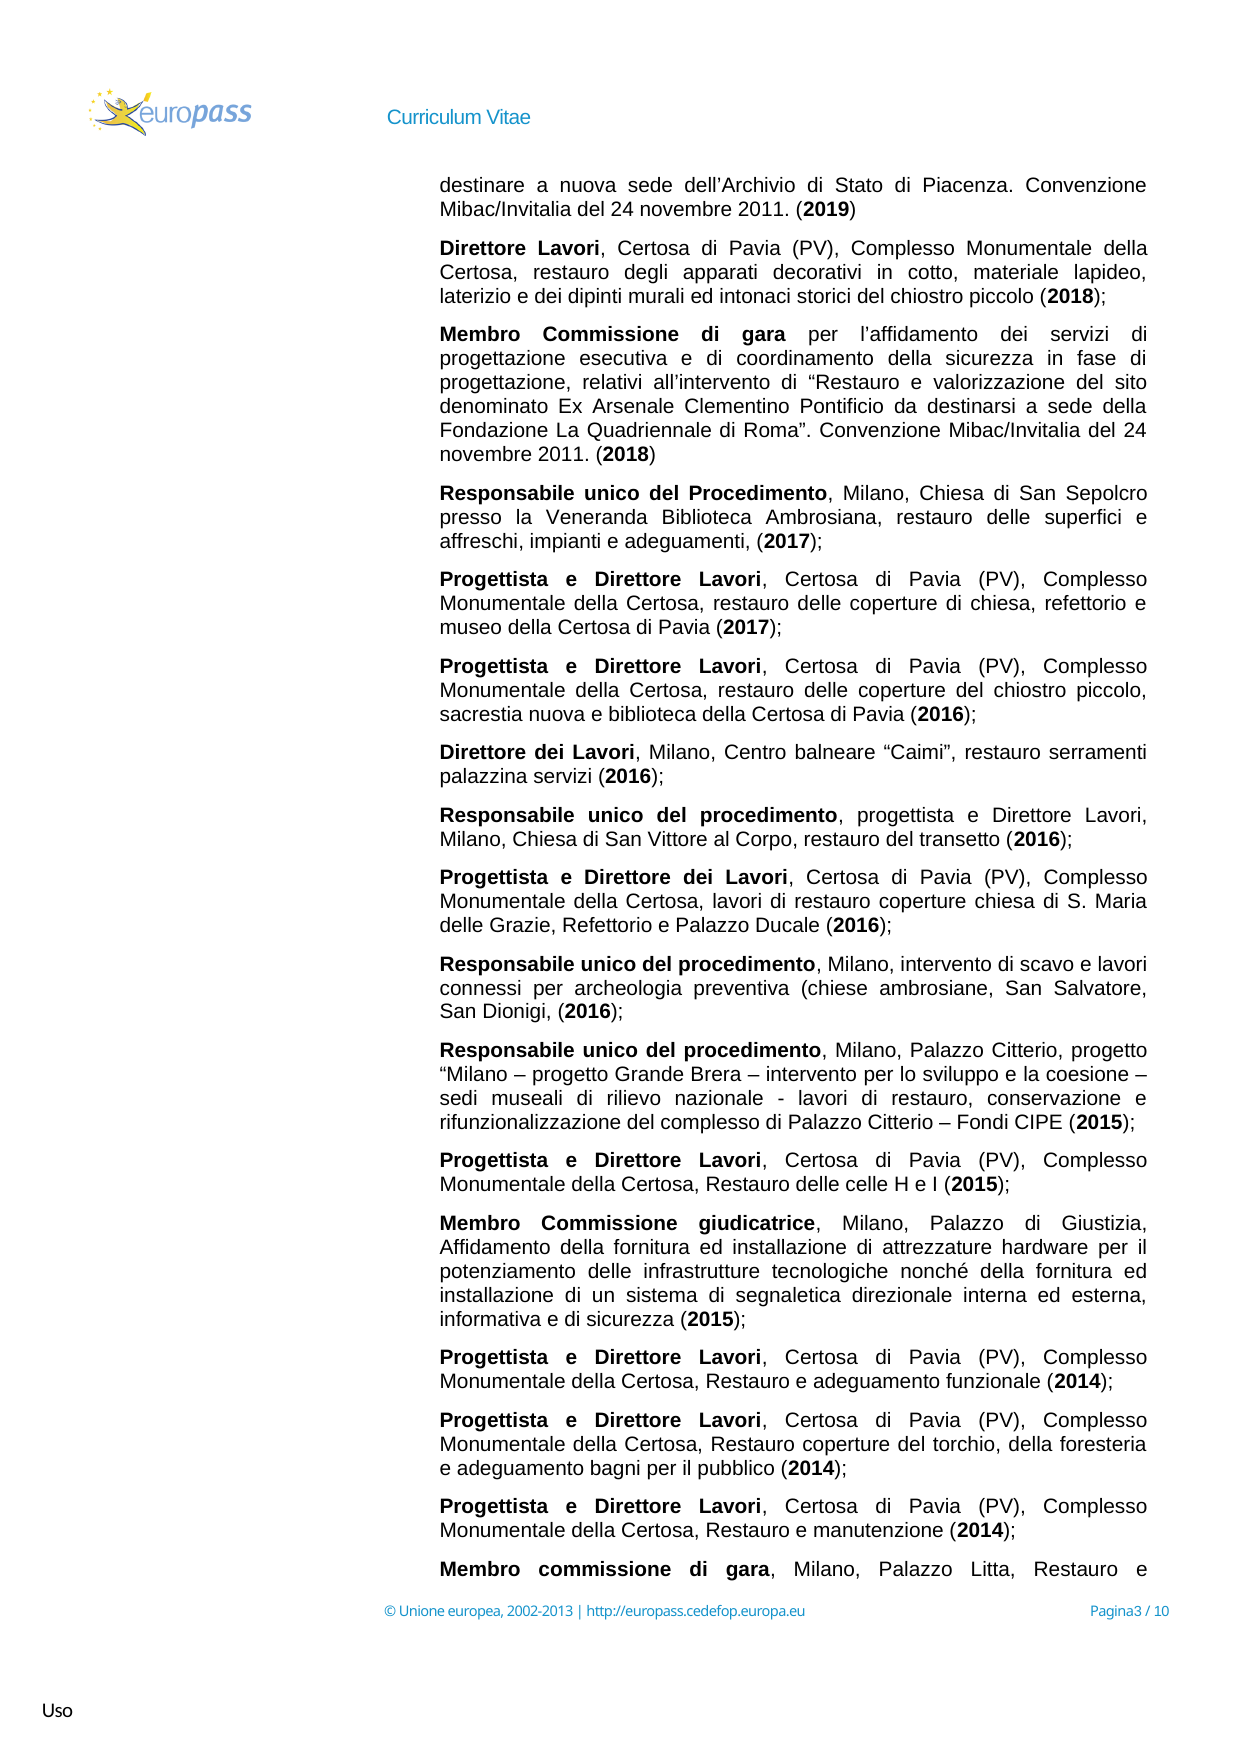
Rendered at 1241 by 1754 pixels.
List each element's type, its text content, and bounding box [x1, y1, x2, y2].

table_cell [399, 171, 425, 1581]
table_cell [89, 171, 399, 1581]
table_cell destinare a nuova sede dell’Archivio di Stato di Piacenza. Convenzione Mibac/Invitalia del 24 novembre 2011. (2019) Direttore Lavori, Certosa di Pavia (PV), Complesso Monumentale della Certosa, restauro degli apparati decorativi in cotto, materiale lapideo, laterizio e dei dipinti murali ed intonaci storici del chiostro piccolo (2018); Membro Commissione di gara per l’affidamento dei servizi di progettazione esecutiva e di coordinamento della sicurezza in fase di progettazione, relativi all’intervento di “Restauro e valorizzazione del sito denominato Ex Arsenale Clementino Pontificio da destinarsi a sede della Fondazione La Quadriennale di Roma”. Convenzione Mibac/Invitalia del 24 novembre 2011. (2018) Responsabile unico del Procedimento, Milano, Chiesa di San Sepolcro presso la Veneranda Biblioteca Ambrosiana, restauro delle superfici e affreschi, impianti e adeguamenti, (2017); Progettista e Direttore Lavori, Certosa di Pavia (PV), Complesso Monumentale della Certosa, restauro delle coperture di chiesa, refettorio e museo della Certosa di Pavia (2017); Progettista e Direttore Lavori, Certosa di Pavia (PV), Complesso Monumentale della Certosa, restauro delle coperture del chiostro piccolo, sacrestia nuova e biblioteca della Certosa di Pavia (2016); Direttore dei Lavori, Milano, Centro balneare “Caimi”, restauro serramenti palazzina servizi (2016); Responsabile unico del procedimento, progettista e Direttore Lavori, Milano, Chiesa di San Vittore al Corpo, restauro del transetto (2016); Progettista e Direttore dei Lavori, Certosa di Pavia (PV), Complesso Monumentale della Certosa, lavori di restauro coperture chiesa di S. Maria delle Grazie, Refettorio e Palazzo Ducale (2016); Responsabile unico del procedimento, Milano, intervento di scavo e lavori connessi per archeologia preventiva (chiese ambrosiane, San Salvatore, San Dionigi, (2016); Responsabile unico del procedimento, Milano, Palazzo Citterio, progetto “Milano – progetto Grande Brera – intervento per lo sviluppo e la coesione – sedi museali di rilievo nazionale - lavori di restauro, conservazione e rifunzionalizzazione del complesso di Palazzo Citterio – Fondi CIPE (2015); Progettista e Direttore Lavori, Certosa di Pavia (PV), Complesso Monumentale della Certosa, Restauro delle celle H e I (2015); Membro Commissione giudicatrice, Milano, Palazzo di Giustizia, Affidamento della fornitura ed installazione di attrezzature hardware per il potenziamento delle infrastrutture tecnologiche nonché della fornitura ed installazione di un sistema di segnaletica direzionale interna ed esterna, informativa e di sicurezza (2015); Progettista e Direttore Lavori, Certosa di Pavia (PV), Complesso Monumentale della Certosa, Restauro e adeguamento funzionale (2014); Progettista e Direttore Lavori, Certosa di Pavia (PV), Complesso Monumentale della Certosa, Restauro coperture del torchio, della foresteria e adeguamento bagni per il pubblico (2014); Progettista e Direttore Lavori, Certosa di Pavia (PV), Complesso Monumentale della Certosa, Restauro e manutenzione (2014); Membro commissione di gara, Milano, Palazzo Litta, Restauro e [428, 171, 1159, 1581]
